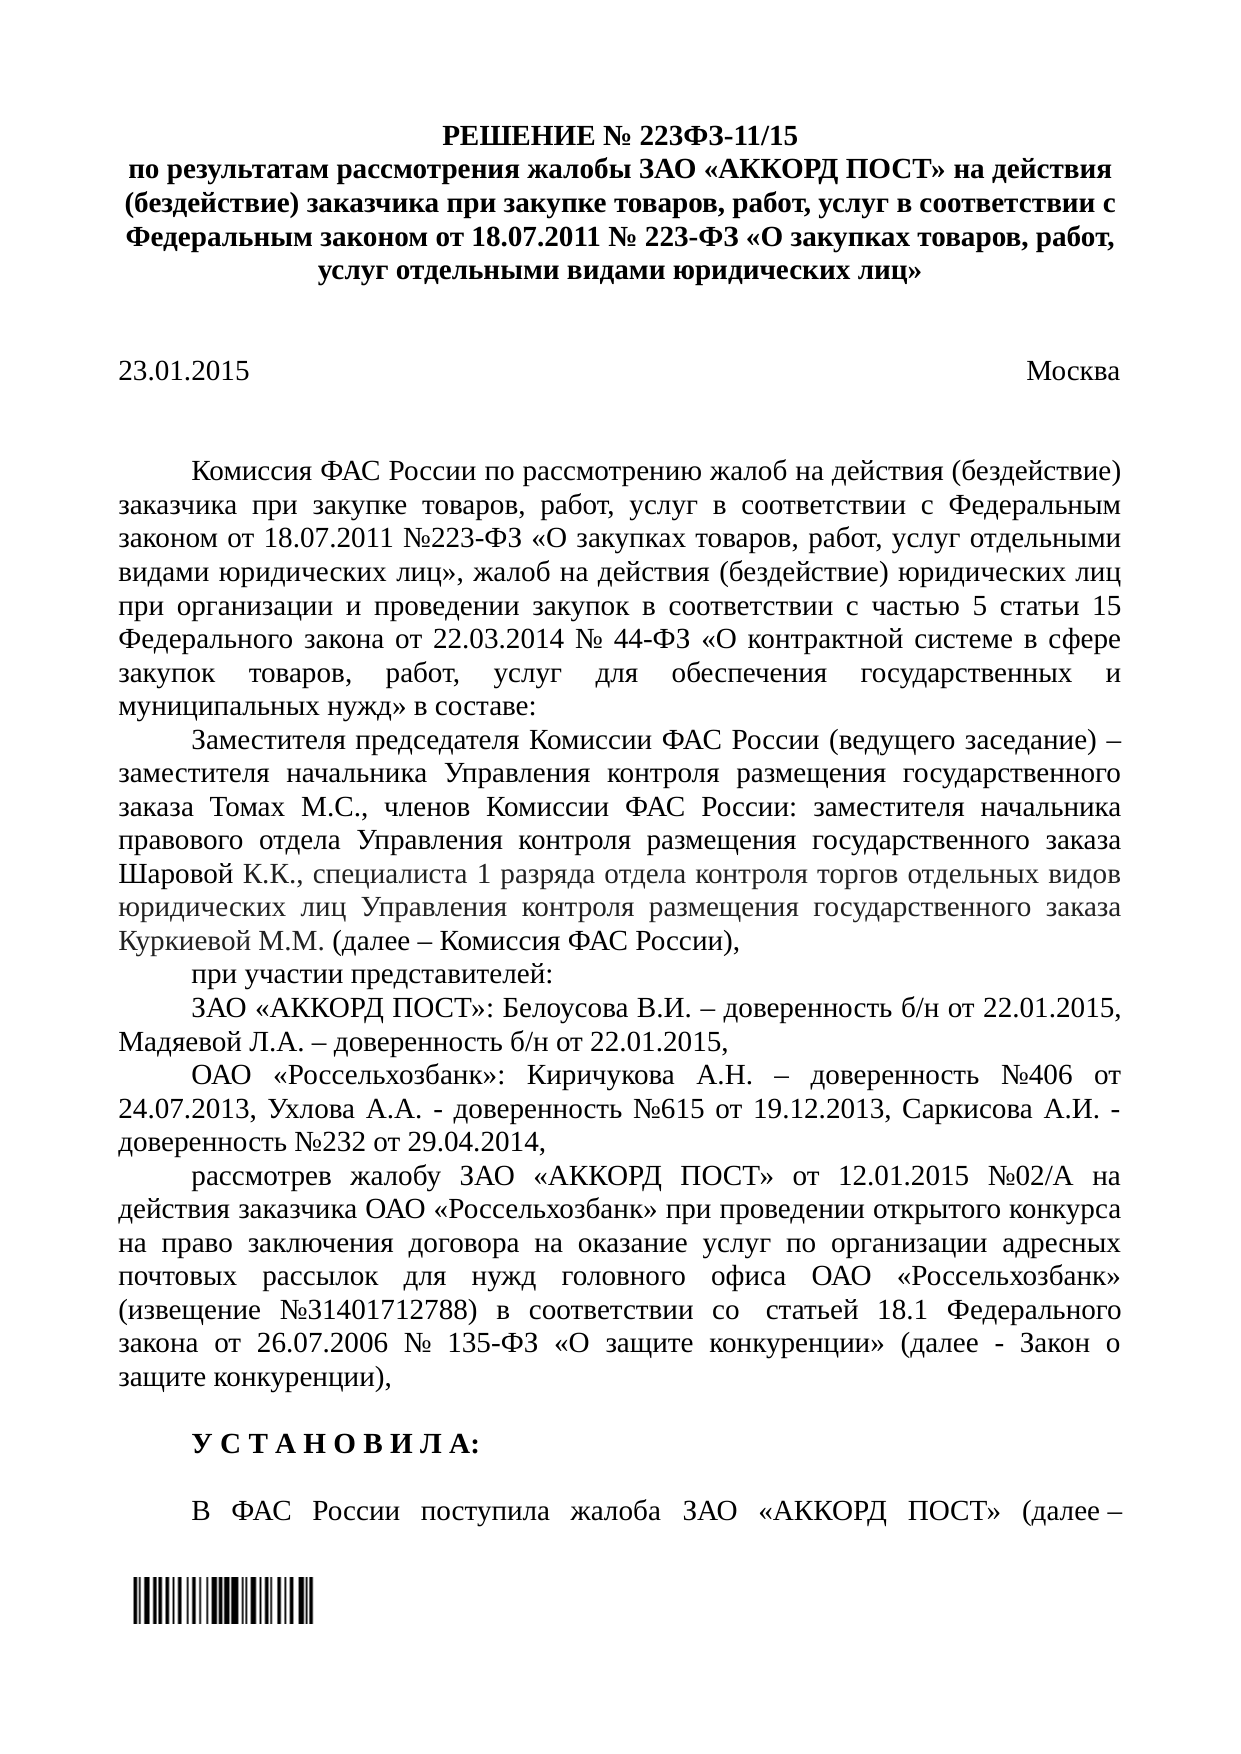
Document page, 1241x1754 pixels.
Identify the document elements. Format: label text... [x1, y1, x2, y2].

text Комиссия ФАС России по рассмотрению жалоб на действия (бездействие) заказчика при закупке товаров, работ, услуг в соответствии с Федеральным законом от 18.07.2011 №223-ФЗ «О закупках товаров, работ, услуг отдельными видами юридических лиц», жалоб на действия (бездействие) юридических лиц при организации и проведении закупок в соответствии с частью 5 статьи 15 Федерального закона от 22.03.2014 № 44-ФЗ «О контрактной системе в сфере закупок товаров, работ, услуг для обеспечения государственных и муниципальных нужд» в составе: [118, 453, 1122, 722]
text по результатам рассмотрения жалобы ЗАО «АККОРД ПОСТ» на действия (бездействие) заказчика при закупке товаров, работ, услуг в соответствии с Федеральным законом от 18.07.2011 № 223-ФЗ «О закупках товаров, работ, услуг отдельными видами юридических лиц» [118, 152, 1122, 286]
text В ФАС России поступила жалоба ЗАО «АККОРД ПОСТ» (далее – [118, 1493, 1122, 1527]
text рассмотрев жалобу ЗАО «АККОРД ПОСТ» от 12.01.2015 №02/А на действия заказчика ОАО «Россельхозбанк» при проведении открытого конкурса на право заключения договора на оказание услуг по организации адресных почтовых рассылок для нужд головного офиса ОАО «Россельхозбанк» (извещение №31401712788) в соответствии со статьей 18.1 Федерального закона от 26.07.2006 № 135-ФЗ «О защите конкуренции» (далее - Закон о защите конкуренции), [118, 1158, 1122, 1393]
text Заместителя председателя Комиссии ФАС России (ведущего заседание) –заместителя начальника Управления контроля размещения государственного заказа Томах М.С., членов Комиссии ФАС России: заместителя начальника правового отдела Управления контроля размещения государственного заказа Шаровой К.К., специалиста 1 разряда отдела контроля торгов отдельных видов юридических лиц Управления контроля размещения государственного заказа Куркиевой М.М. (далее – Комиссия ФАС России), [118, 722, 1122, 957]
text У С Т А Н О В И Л А: [118, 1426, 1122, 1460]
text 23.01.2015 Москва [118, 353, 1122, 386]
text ОАО «Россельхозбанк»: Киричукова А.Н. – доверенность №406 от 24.07.2013, Ухлова А.А. - доверенность №615 от 19.12.2013, Саркисова А.И. - доверенность №232 от 29.04.2014, [118, 1057, 1122, 1158]
picture [118, 1577, 331, 1624]
text при участии представителей: [118, 957, 1122, 990]
text ЗАО «АККОРД ПОСТ»: Белоусова В.И. – доверенность б/н от 22.01.2015, Мадяевой Л.А. – доверенность б/н от 22.01.2015, [118, 990, 1122, 1057]
text РЕШЕНИЕ № 223ФЗ-11/15 [118, 118, 1122, 152]
